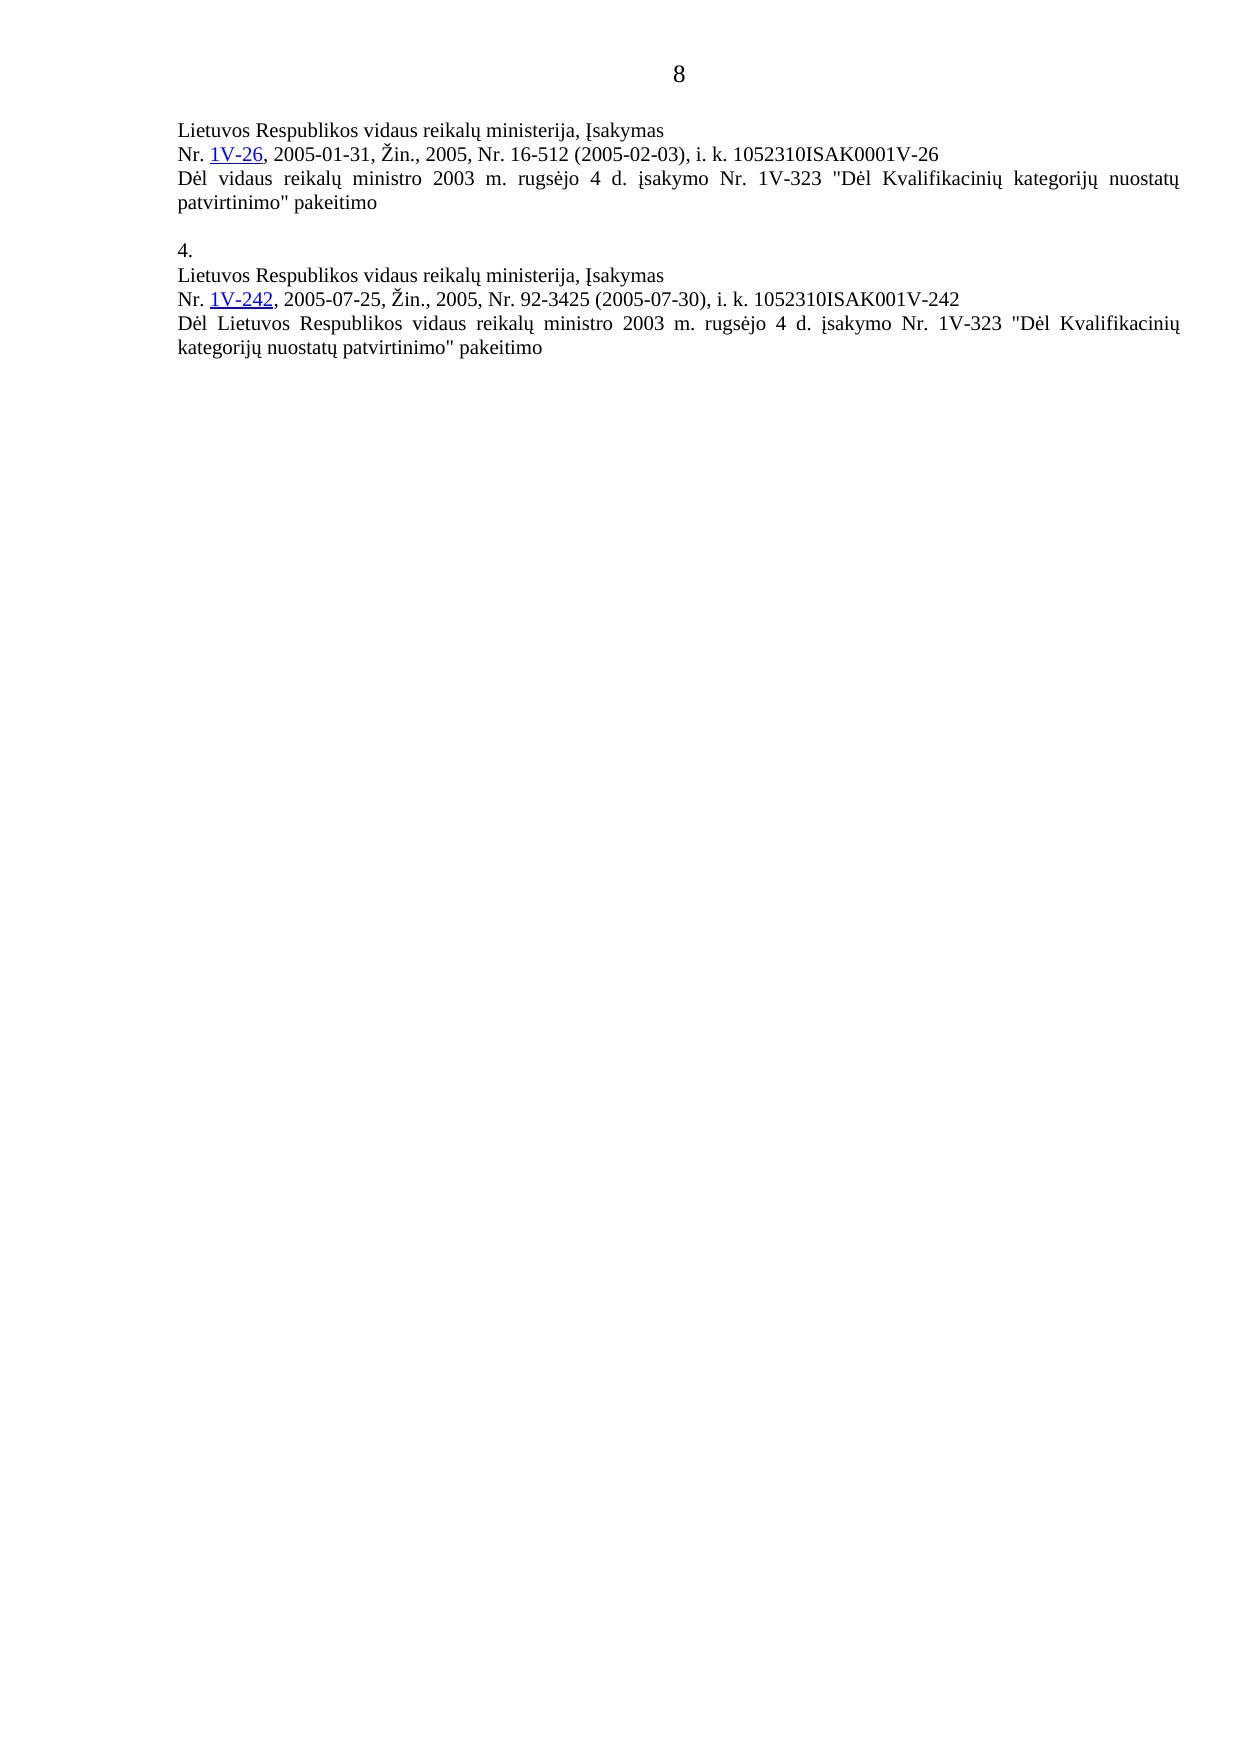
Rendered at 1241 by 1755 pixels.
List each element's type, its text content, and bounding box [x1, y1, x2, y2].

text Lietuvos Respublikos vidaus reikalų ministerija, Įsakymas [177, 262, 1181, 287]
text Nr. 1V-242, 2005-07-25, Žin., 2005, Nr. 92-3425 (2005-07-30), i. k. 1052310ISAK001V-242 [177, 287, 1181, 311]
text 4. [177, 238, 1181, 262]
text Dėl vidaus reikalų ministro 2003 m. rugsėjo 4 d. įsakymo Nr. 1V-323 "Dėl Kvalifikacinių kategorijų nuostatų patvirtinimo" pakeitimo [177, 166, 1181, 214]
text Nr. 1V-26, 2005-01-31, Žin., 2005, Nr. 16-512 (2005-02-03), i. k. 1052310ISAK0001V-26 [177, 142, 1181, 166]
text Lietuvos Respublikos vidaus reikalų ministerija, Įsakymas [177, 118, 1181, 142]
text Dėl Lietuvos Respublikos vidaus reikalų ministro 2003 m. rugsėjo 4 d. įsakymo Nr. 1V-323 "Dėl Kvalifikacinių kategorijų nuostatų patvirtinimo" pakeitimo [177, 311, 1181, 359]
